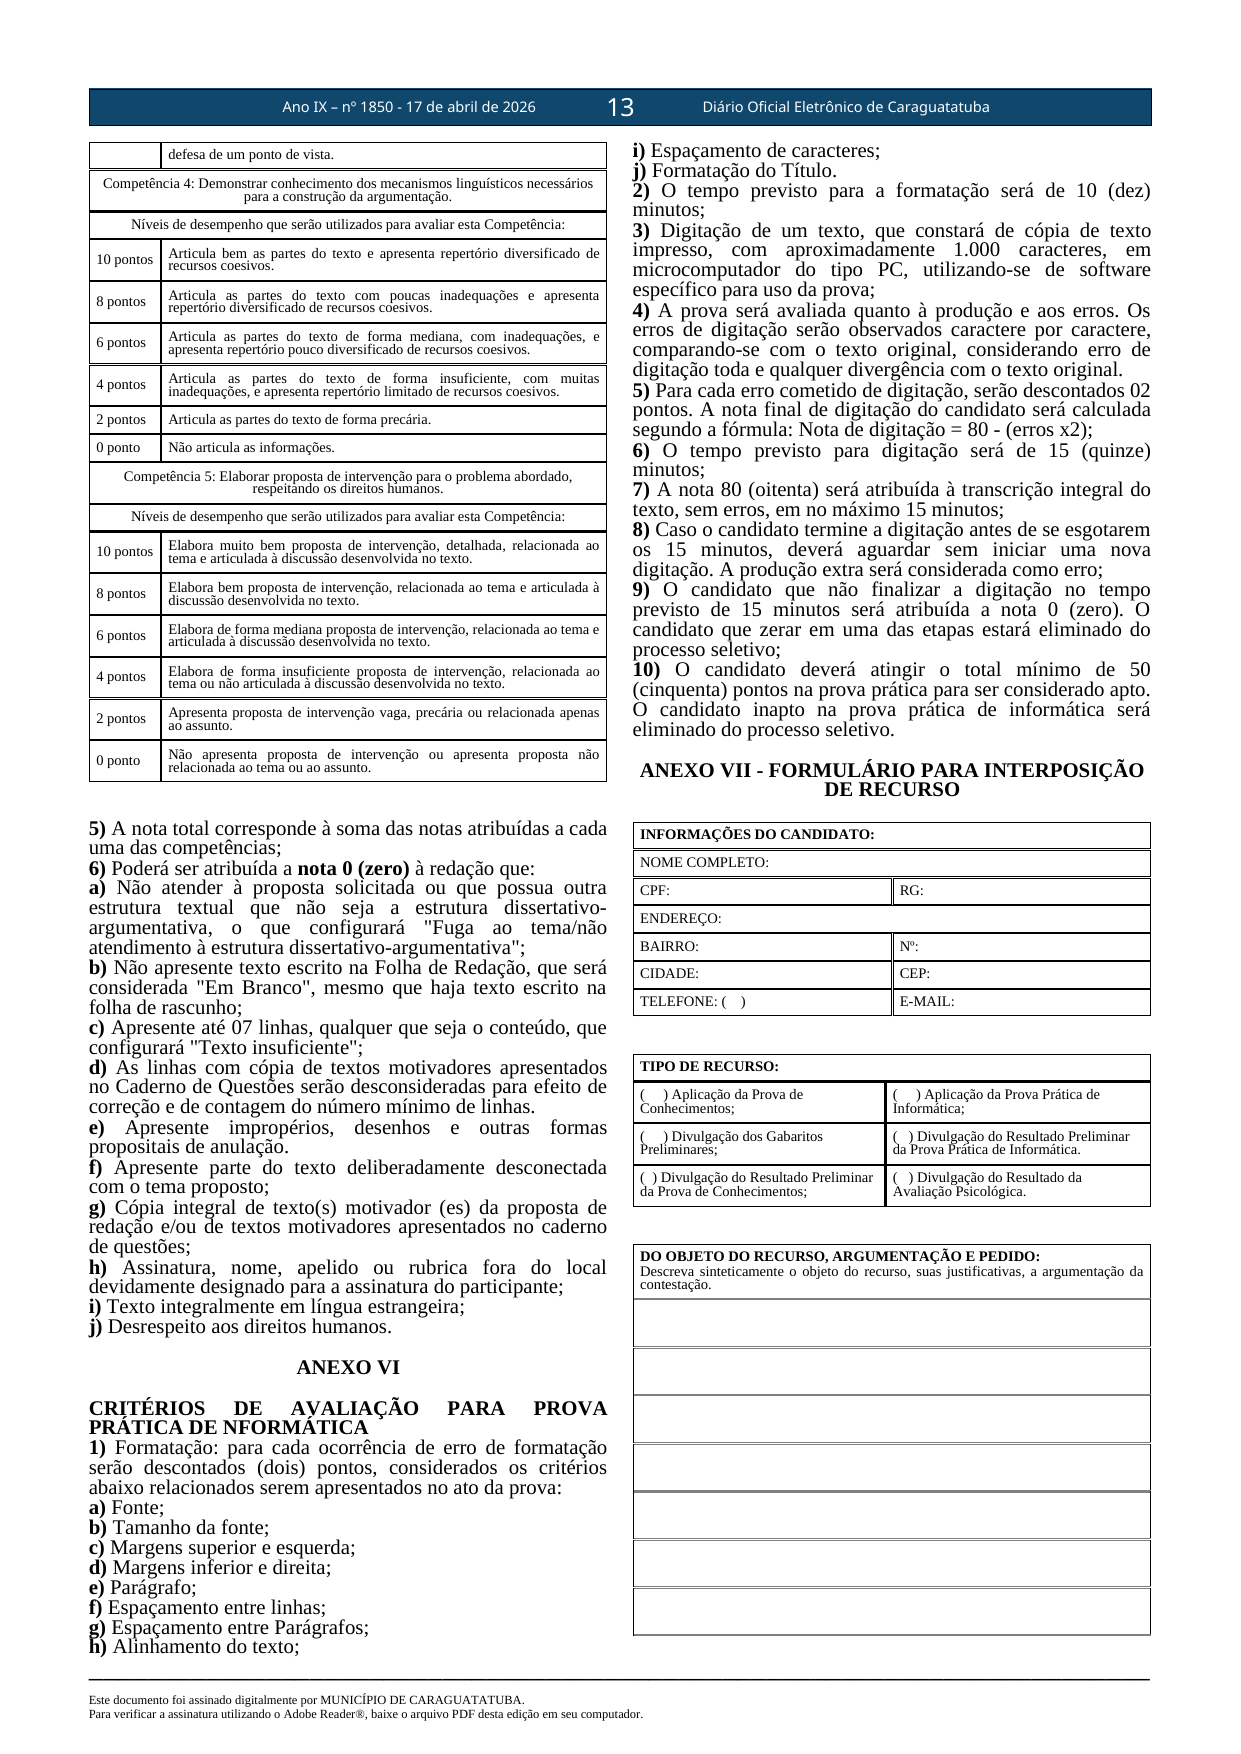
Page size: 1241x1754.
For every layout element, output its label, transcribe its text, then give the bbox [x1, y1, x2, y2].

table_cell ( ) Divulgação do Resultado Preliminar da Prova de Conhecimentos; [634, 1166, 884, 1206]
text 7) A nota 80 (oitenta) será atribuída à transcrição integral do texto, sem erros, em no máximo 15 minutos; [632, 481, 1152, 521]
text 6) Poderá ser atribuída a nota 0 (zero) à redação que: [88, 859, 608, 879]
table_cell 10 pontos [90, 240, 160, 280]
table_cell Articula as partes do texto de forma mediana, com inadequações, e apresenta repertório pouco diversificado de recursos coesivos. [162, 324, 606, 363]
text 3) Digitação de um texto, que constará de cópia de texto impresso, com aproximadamente 1.000 caracteres, em microcomputador do tipo PC, utilizando-se de software específico para uso da prova; [632, 221, 1152, 301]
table_cell Elabora bem proposta de intervenção, relacionada ao tema e articulada à discussão desenvolvida no texto. [162, 574, 606, 614]
table_cell [634, 1396, 1150, 1442]
text 6) O tempo previsto para digitação será de 15 (quinze) minutos; [632, 441, 1152, 481]
table_cell 6 pontos [90, 616, 160, 656]
table_cell NOME COMPLETO: [634, 851, 1150, 876]
table_cell [634, 1300, 1150, 1346]
table_header INFORMAÇÕES DO CANDIDATO: [634, 823, 1150, 848]
table_cell [634, 1445, 1150, 1490]
table_cell Articula as partes do texto de forma precária. [162, 407, 606, 433]
table_cell ( ) Aplicação da Prova de Conhecimentos; [634, 1083, 884, 1122]
table_cell TELEFONE: ( ) [634, 990, 891, 1015]
table_cell defesa de um ponto de vista. [162, 143, 606, 168]
text h) Assinatura, nome, apelido ou rubrica fora do local devidamente designado para a assinatura do participante; [88, 1258, 608, 1298]
text g) Cópia integral de texto(s) motivador (es) da proposta de redação e/ou de textos motivadores apresentados no caderno de questões; [88, 1198, 608, 1258]
table_cell ( ) Divulgação do Resultado da Avaliação Psicológica. [887, 1166, 1150, 1206]
table_cell 8 pontos [90, 574, 160, 614]
text 8) Caso o candidato termine a digitação antes de se esgotarem os 15 minutos, deverá aguardar sem iniciar uma nova digitação. A produção extra será considerada como erro; [632, 521, 1152, 581]
table_cell E-MAIL: [894, 990, 1150, 1015]
text f) Espaçamento entre linhas; [88, 1598, 608, 1618]
table_cell RG: [894, 879, 1150, 904]
table_cell [634, 1493, 1150, 1538]
text 9) O candidato que não finalizar a digitação no tempo previsto de 15 minutos será atribuída a nota 0 (zero). O candidato que zerar em uma das etapas estará eliminado do processo seletivo; [632, 581, 1152, 661]
text h) Alinhamento do texto; [88, 1638, 608, 1658]
table_cell 6 pontos [90, 324, 160, 363]
text b) Não apresente texto escrito na Folha de Redação, que será considerada "Em Branco", mesmo que haja texto escrito na folha de rascunho; [88, 959, 608, 1019]
text f) Apresente parte do texto deliberadamente desconectada com o tema proposto; [88, 1158, 608, 1198]
text i) Espaçamento de caracteres; [632, 142, 1152, 162]
text a) Não atender à proposta solicitada ou que possua outra estrutura textual que não seja a estrutura dissertativo-argumentativa, o que configurará "Fuga ao tema/não atendimento à estrutura dissertativo-argumentativa"; [88, 879, 608, 959]
table_cell [634, 1589, 1150, 1634]
table_cell Níveis de desempenho que serão utilizados para avaliar esta Competência: [90, 213, 606, 238]
text 10) O candidato deverá atingir o total mínimo de 50 (cinquenta) pontos na prova prática para ser considerado apto. O candidato inapto na prova prática de informática será eliminado do processo seletivo. [632, 661, 1152, 741]
table_cell 4 pontos [90, 658, 160, 697]
text a) Fonte; [88, 1499, 608, 1519]
table_cell ENDEREÇO: [634, 906, 1150, 932]
table_cell ( ) Aplicação da Prova Prática de Informática; [887, 1083, 1150, 1122]
table_cell Níveis de desempenho que serão utilizados para avaliar esta Competência: [90, 505, 606, 530]
text c) Apresente até 07 linhas, qualquer que seja o conteúdo, que configurará "Texto insuficiente"; [88, 1019, 608, 1059]
text 1) Formatação: para cada ocorrência de erro de formatação serão descontados (dois) pontos, considerados os critérios abaixo relacionados serem apresentados no ato da prova: [88, 1439, 608, 1499]
table_cell 8 pontos [90, 282, 160, 322]
text d) As linhas com cópia de textos motivadores apresentados no Caderno de Questões serão desconsideradas para efeito de correção e de contagem do número mínimo de linhas. [88, 1059, 608, 1118]
text ANEXO VII - FORMULÁRIO PARA INTERPOSIÇÃO DE RECURSO [632, 761, 1152, 801]
table_cell Não apresenta proposta de intervenção ou apresenta proposta não relacionada ao tema ou ao assunto. [162, 741, 606, 781]
table_cell BAIRRO: [634, 934, 891, 960]
table_header DO OBJETO DO RECURSO, ARGUMENTAÇÃO E PEDIDO: Descreva sinteticamente o objeto do recurso, suas justificativas, a argumentação da contestação. [634, 1245, 1150, 1298]
text ANEXO VI [88, 1358, 608, 1378]
table_cell Nº: [894, 934, 1150, 960]
table_cell CEP: [894, 962, 1150, 988]
table_header TIPO DE RECURSO: [634, 1055, 1150, 1080]
table_cell 10 pontos [90, 533, 160, 572]
table_cell Não articula as informações. [162, 435, 606, 461]
table_cell 2 pontos [90, 700, 160, 739]
table_cell Apresenta proposta de intervenção vaga, precária ou relacionada apenas ao assunto. [162, 700, 606, 739]
table_cell ( ) Divulgação do Resultado Preliminar da Prova Prática de Informática. [887, 1124, 1150, 1164]
table_cell [634, 1349, 1150, 1394]
table_cell ( ) Divulgação dos Gabaritos Preliminares; [634, 1124, 884, 1164]
table_cell Elabora de forma insuficiente proposta de intervenção, relacionada ao tema ou não articulada à discussão desenvolvida no texto. [162, 658, 606, 697]
table_cell Articula as partes do texto de forma insuficiente, com muitas inadequações, e apresenta repertório limitado de recursos coesivos. [162, 366, 606, 405]
text j) Formatação do Título. [632, 162, 1152, 182]
table_cell 0 ponto [90, 435, 160, 461]
text e) Parágrafo; [88, 1578, 608, 1598]
table_cell CPF: [634, 879, 891, 904]
table_cell Articula as partes do texto com poucas inadequações e apresenta repertório diversificado de recursos coesivos. [162, 282, 606, 322]
table_cell 4 pontos [90, 366, 160, 405]
table_cell [634, 1541, 1150, 1586]
table_cell Elabora muito bem proposta de intervenção, detalhada, relacionada ao tema e articulada à discussão desenvolvida no texto. [162, 533, 606, 572]
text d) Margens inferior e direita; [88, 1558, 608, 1578]
text i) Texto integralmente em língua estrangeira; [88, 1298, 608, 1318]
table_cell Elabora de forma mediana proposta de intervenção, relacionada ao tema e articulada à discussão desenvolvida no texto. [162, 616, 606, 656]
table_cell Competência 4: Demonstrar conhecimento dos mecanismos linguísticos necessários para a construção da argumentação. [90, 171, 606, 210]
text j) Desrespeito aos direitos humanos. [88, 1318, 608, 1338]
text g) Espaçamento entre Parágrafos; [88, 1618, 608, 1638]
table_cell [90, 143, 160, 168]
text 5) Para cada erro cometido de digitação, serão descontados 02 pontos. A nota final de digitação do candidato será calculada segundo a fórmula: Nota de digitação = 80 - (erros x2); [632, 381, 1152, 441]
table_cell CIDADE: [634, 962, 891, 988]
table_cell Articula bem as partes do texto e apresenta repertório diversificado de recursos coesivos. [162, 240, 606, 280]
text 5) A nota total corresponde à soma das notas atribuídas a cada uma das competências; [88, 819, 608, 859]
text CRITÉRIOS DE AVALIAÇÃO PARA PROVA PRÁTICA DE NFORMÁTICA [88, 1399, 608, 1439]
text e) Apresente impropérios, desenhos e outras formas propositais de anulação. [88, 1118, 608, 1158]
table_cell 0 ponto [90, 741, 160, 781]
table_cell Competência 5: Elaborar proposta de intervenção para o problema abordado, respeitando os direitos humanos. [90, 463, 606, 503]
table_cell 2 pontos [90, 407, 160, 433]
text b) Tamanho da fonte; [88, 1519, 608, 1539]
text c) Margens superior e esquerda; [88, 1539, 608, 1558]
text 4) A prova será avaliada quanto à produção e aos erros. Os erros de digitação serão observados caractere por caractere, comparando-se com o texto original, considerando erro de digitação toda e qualquer divergência com o texto original. [632, 301, 1152, 381]
text 2) O tempo previsto para a formatação será de 10 (dez) minutos; [632, 182, 1152, 221]
